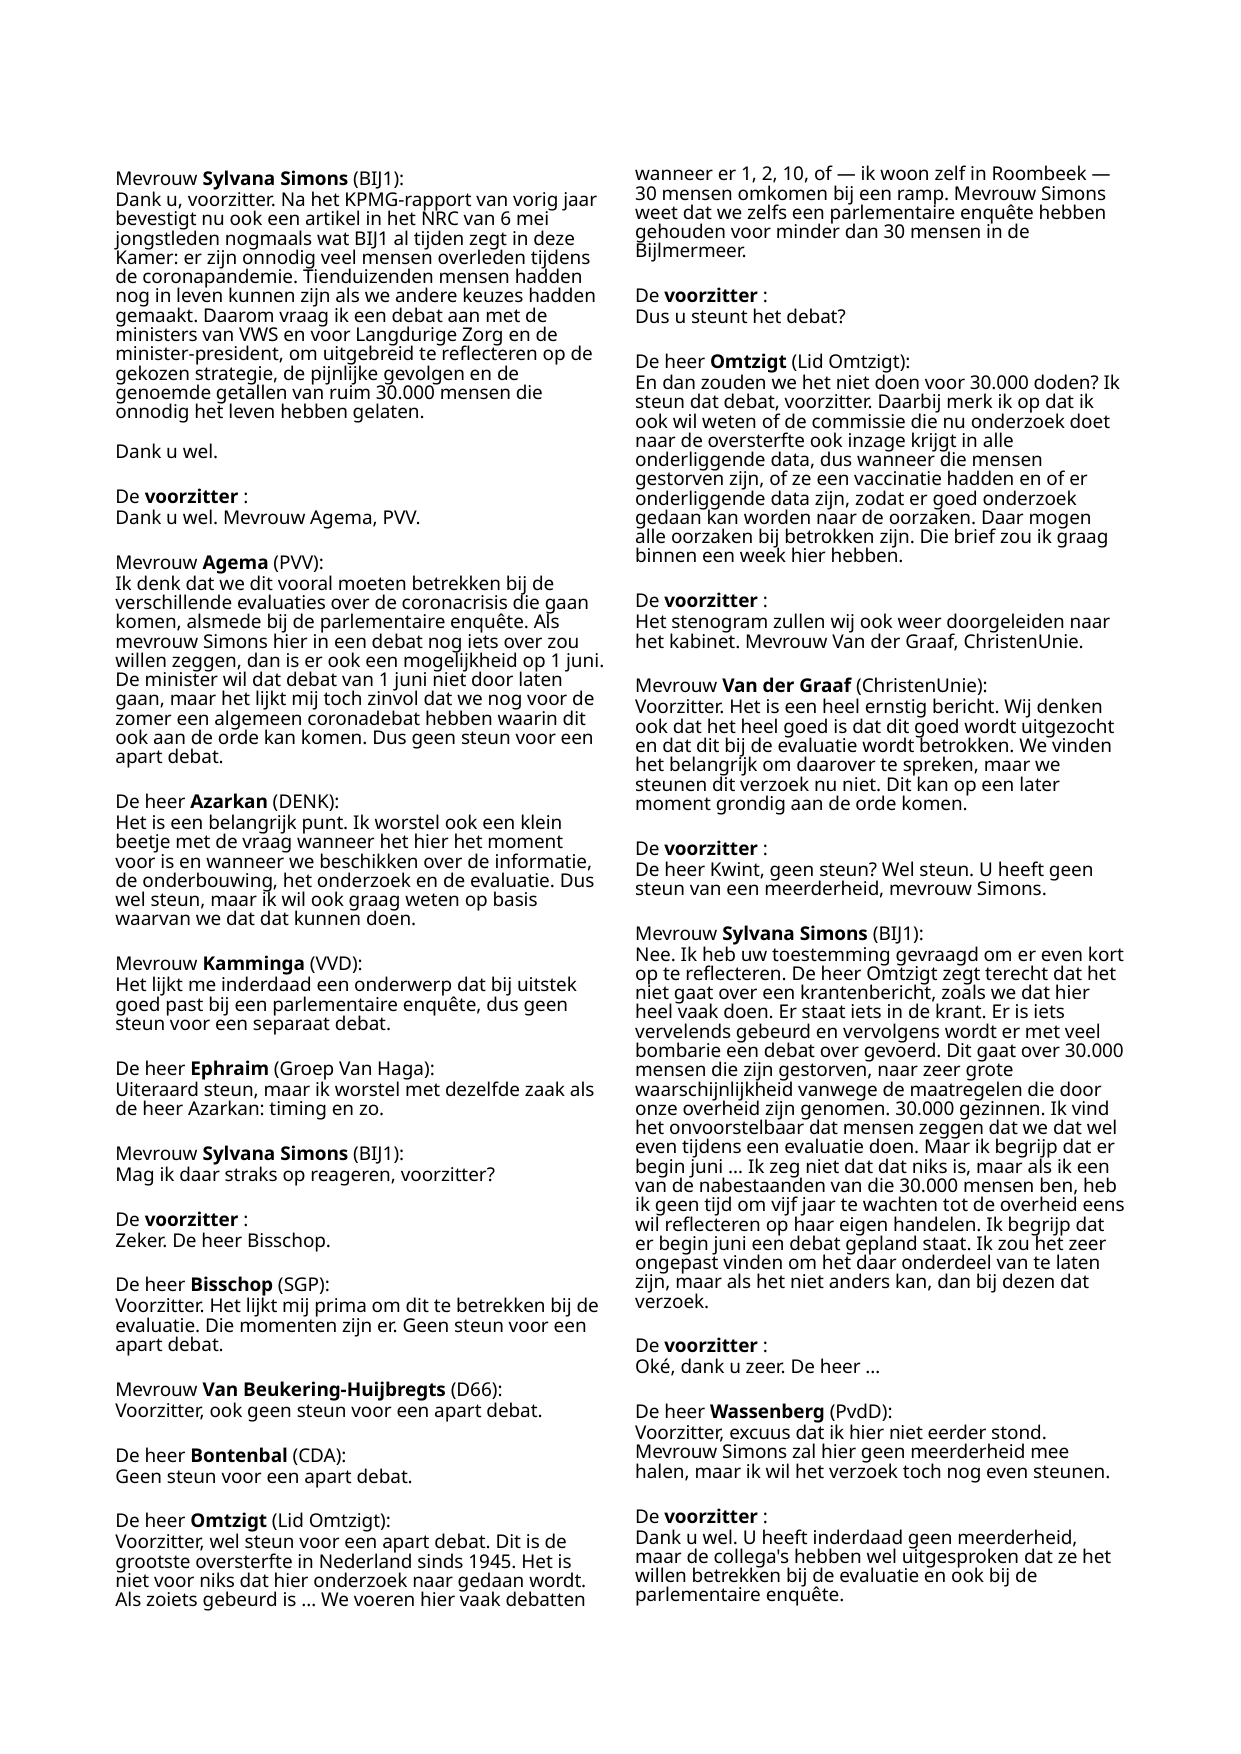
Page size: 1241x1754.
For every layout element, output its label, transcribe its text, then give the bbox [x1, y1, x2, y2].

text Mevrouw Agema (PVV): [115, 549, 605, 575]
text Dank u wel. Mevrouw Agema, PVV. [115, 509, 605, 528]
text Mevrouw Van Beukering-Huijbregts (D66): [115, 1376, 605, 1402]
text De voorzitter : [635, 1333, 1125, 1358]
text Dank u wel. [115, 443, 605, 462]
text Mag ik daar straks op reageren, voorzitter? [115, 1166, 605, 1185]
text De voorzitter : [635, 282, 1125, 308]
text Uiteraard steun, maar ik worstel met dezelfde zaak als de heer Azarkan: timing en zo. [115, 1081, 605, 1119]
text De heer Azarkan (DENK): [115, 788, 605, 814]
text De voorzitter : [635, 1503, 1125, 1529]
text Voorzitter. Het is een heel ernstig bericht. Wij denken ook dat het heel goed is dat dit goed wordt uitgezocht en dat dit bij de evaluatie wordt betrokken. We vinden het belangrijk om daarover te spreken, maar we steunen dit verzoek nu niet. Dit kan op een later moment grondig aan de orde komen. [635, 698, 1125, 814]
text De heer Wassenberg (PvdD): [635, 1398, 1125, 1424]
text De heer Kwint, geen steun? Wel steun. U heeft geen steun van een meerderheid, mevrouw Simons. [635, 861, 1125, 899]
text wanneer er 1, 2, 10, of — ik woon zelf in Roombeek — 30 mensen omkomen bij een ramp. Mevrouw Simons weet dat we zelfs een parlementaire enquête hebben gehouden voor minder dan 30 mensen in de Bijlmermeer. [635, 165, 1125, 262]
text De heer Omtzigt (Lid Omtzigt): [635, 348, 1125, 374]
text Dank u, voorzitter. Na het KPMG-rapport van vorig jaar bevestigt nu ook een artikel in het NRC van 6 mei jongstleden nogmaals wat BIJ1 al tijden zegt in deze Kamer: er zijn onnodig veel mensen overleden tijdens de coronapandemie. Tienduizenden mensen hadden nog in leven kunnen zijn als we andere keuzes hadden gemaakt. Daarom vraag ik een debat aan met de ministers van VWS en voor Langdurige Zorg en de minister-president, om uitgebreid te reflecteren op de gekozen strategie, de pijnlijke gevolgen en de genoemde getallen van ruim 30.000 mensen die onnodig het leven hebben gelaten. [115, 191, 605, 422]
text Voorzitter, excuus dat ik hier niet eerder stond. Mevrouw Simons zal hier geen meerderheid mee halen, maar ik wil het verzoek toch nog even steunen. [635, 1424, 1125, 1482]
text Mevrouw Sylvana Simons (BIJ1): [115, 165, 605, 191]
text Geen steun voor een apart debat. [115, 1468, 605, 1487]
text Mevrouw Sylvana Simons (BIJ1): [635, 920, 1125, 946]
text Het lijkt me inderdaad een onderwerp dat bij uitstek goed past bij een parlementaire enquête, dus geen steun voor een separaat debat. [115, 976, 605, 1034]
text De heer Ephraim (Groep Van Haga): [115, 1055, 605, 1081]
text Mevrouw Sylvana Simons (BIJ1): [115, 1140, 605, 1166]
text Voorzitter, ook geen steun voor een apart debat. [115, 1402, 605, 1421]
text Mevrouw Van der Graaf (ChristenUnie): [635, 673, 1125, 698]
text De heer Omtzigt (Lid Omtzigt): [115, 1508, 605, 1533]
text Mevrouw Kamminga (VVD): [115, 951, 605, 976]
text Nee. Ik heb uw toestemming gevraagd om er even kort op te reflecteren. De heer Omtzigt zegt terecht dat het niet gaat over een krantenbericht, zoals we dat hier heel vaak doen. Er staat iets in de krant. Er is iets vervelends gebeurd en vervolgens wordt er met veel bombarie een debat over gevoerd. Dit gaat over 30.000 mensen die zijn gestorven, naar zeer grote waarschijnlijkheid vanwege de maatregelen die door onze overheid zijn genomen. 30.000 gezinnen. Ik vind het onvoorstelbaar dat mensen zeggen dat we dat wel even tijdens een evaluatie doen. Maar ik begrijp dat er begin juni … Ik zeg niet dat dat niks is, maar als ik een van de nabestaanden van die 30.000 mensen ben, heb ik geen tijd om vijf jaar te wachten tot de overheid eens wil reflecteren op haar eigen handelen. Ik begrijp dat er begin juni een debat gepland staat. Ik zou het zeer ongepast vinden om het daar onderdeel van te laten zijn, maar als het niet anders kan, dan bij dezen dat verzoek. [635, 946, 1125, 1312]
text Het stenogram zullen wij ook weer doorgeleiden naar het kabinet. Mevrouw Van der Graaf, ChristenUnie. [635, 613, 1125, 652]
text En dan zouden we het niet doen voor 30.000 doden? Ik steun dat debat, voorzitter. Daarbij merk ik op dat ik ook wil weten of de commissie die nu onderzoek doet naar de oversterfte ook inzage krijgt in alle onderliggende data, dus wanneer die mensen gestorven zijn, of ze een vaccinatie hadden en of er onderliggende data zijn, zodat er goed onderzoek gedaan kan worden naar de oorzaken. Daar mogen alle oorzaken bij betrokken zijn. Die brief zou ik graag binnen een week hier hebben. [635, 374, 1125, 567]
text Voorzitter, wel steun voor een apart debat. Dit is de grootste oversterfte in Nederland sinds 1945. Het is niet voor niks dat hier onderzoek naar gedaan wordt. Als zoiets gebeurd is … We voeren hier vaak debatten [115, 1533, 605, 1611]
text Ik denk dat we dit vooral moeten betrekken bij de verschillende evaluaties over de coronacrisis die gaan komen, alsmede bij de parlementaire enquête. Als mevrouw Simons hier in een debat nog iets over zou willen zeggen, dan is er ook een mogelijkheid op 1 juni. De minister wil dat debat van 1 juni niet door laten gaan, maar het lijkt mij toch zinvol dat we nog voor de zomer een algemeen coronadebat hebben waarin dit ook aan de orde kan komen. Dus geen steun voor een apart debat. [115, 575, 605, 767]
text Dus u steunt het debat? [635, 308, 1125, 327]
text De heer Bontenbal (CDA): [115, 1442, 605, 1468]
text De voorzitter : [635, 588, 1125, 613]
text Zeker. De heer Bisschop. [115, 1232, 605, 1251]
text Oké, dank u zeer. De heer … [635, 1358, 1125, 1378]
text De voorzitter : [115, 483, 605, 509]
text Voorzitter. Het lijkt mij prima om dit te betrekken bij de evaluatie. Die momenten zijn er. Geen steun voor een apart debat. [115, 1297, 605, 1355]
text De voorzitter : [635, 835, 1125, 861]
text Het is een belangrijk punt. Ik worstel ook een klein beetje met de vraag wanneer het hier het moment voor is en wanneer we beschikken over de informatie, de onderbouwing, het onderzoek en de evaluatie. Dus wel steun, maar ik wil ook graag weten op basis waarvan we dat dat kunnen doen. [115, 814, 605, 930]
text De heer Bisschop (SGP): [115, 1272, 605, 1297]
text Dank u wel. U heeft inderdaad geen meerderheid, maar de collega's hebben wel uitgesproken dat ze het willen betrekken bij de evaluatie en ook bij de parlementaire enquête. [635, 1529, 1125, 1606]
text De voorzitter : [115, 1206, 605, 1232]
